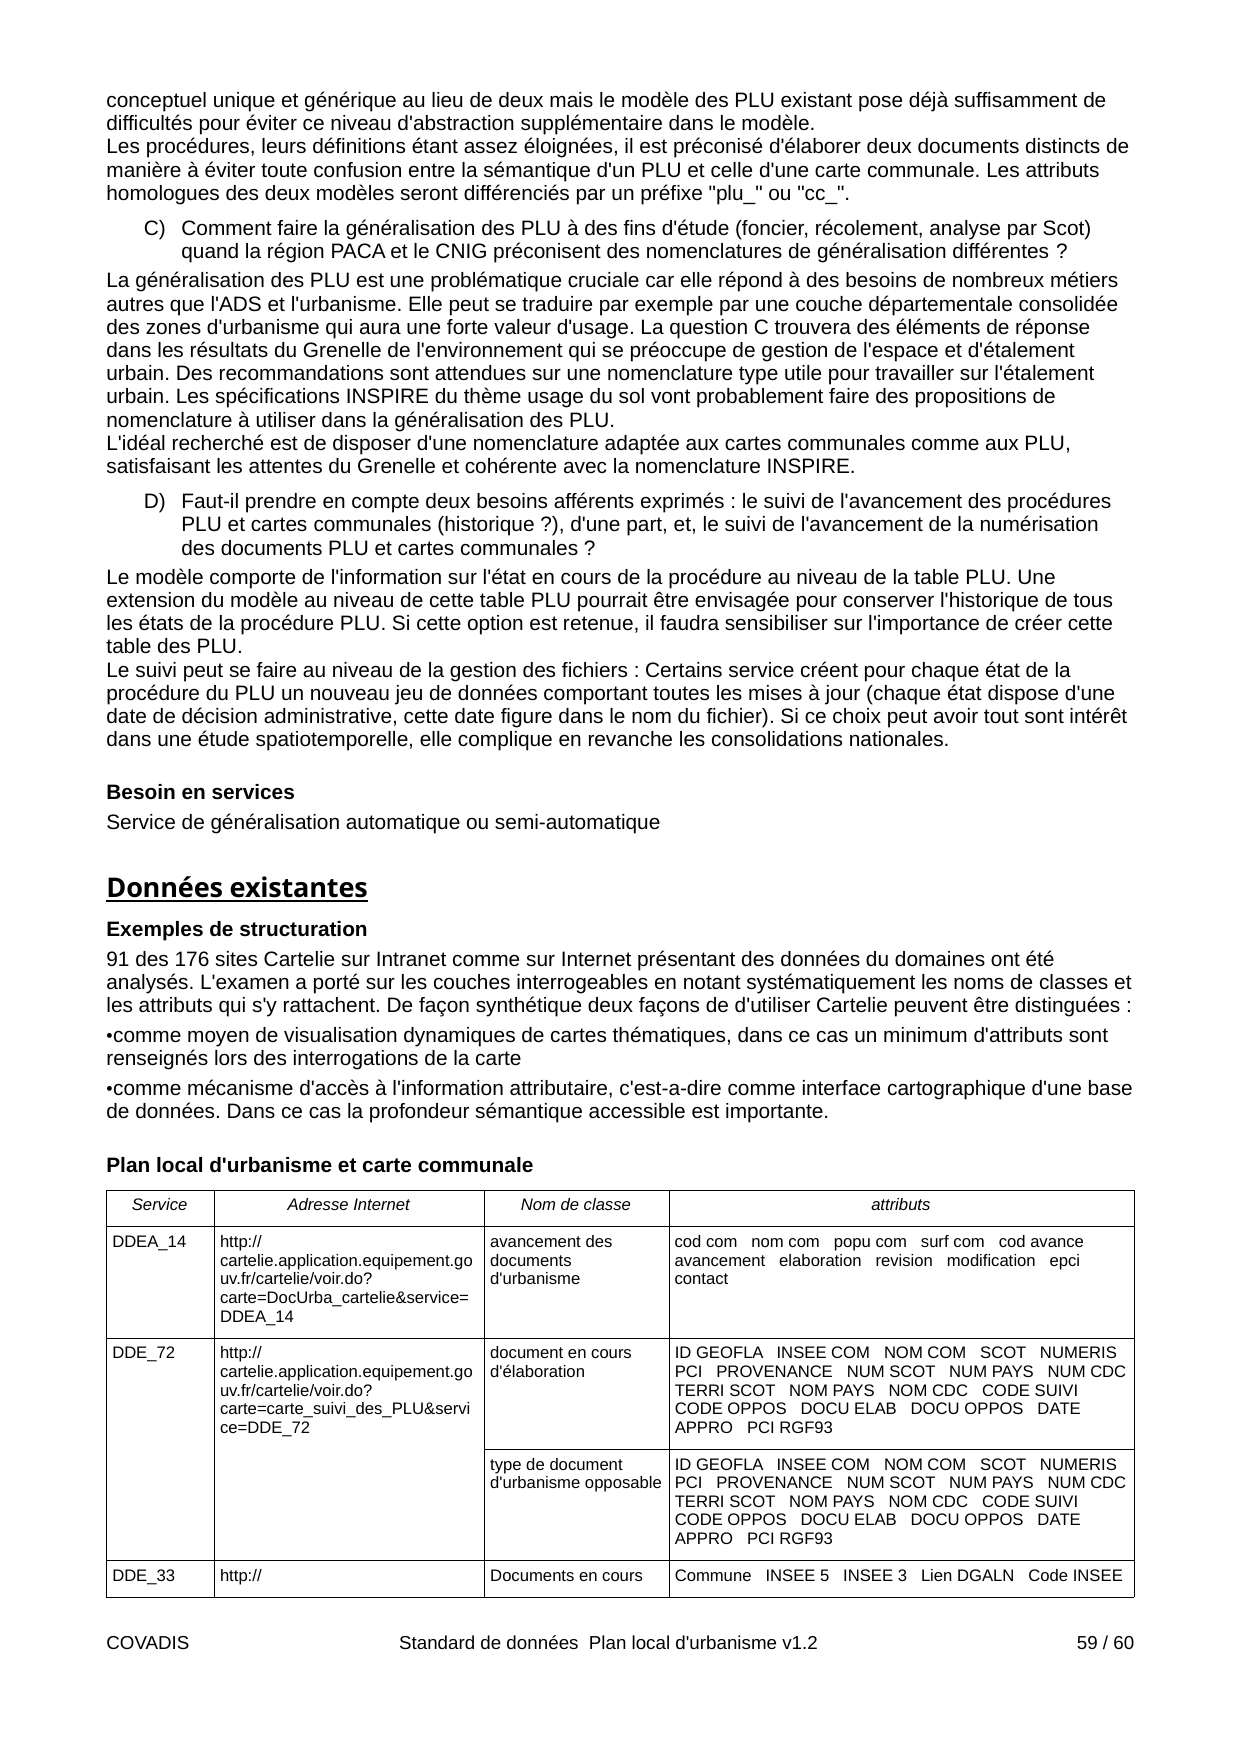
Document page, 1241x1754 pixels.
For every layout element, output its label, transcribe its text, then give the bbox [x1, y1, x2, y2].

table_cell http:// [215, 1561, 484, 1597]
table_cell http://cartelie.application.equipement.gouv.fr/cartelie/voir.do?carte=DocUrba_cartelie&service=DDEA_14 [215, 1227, 484, 1338]
table_header Adresse Internet [215, 1191, 484, 1226]
text Exemples de structuration [106, 917, 1134, 941]
list Comment faire la généralisation des PLU à des fins d'étude (foncier, récolement, analyse par Scot) quand la région PACA et le CNIG préconisent des nomenclatures de généralisation différentes ? [144, 216, 1134, 263]
text Les procédures, leurs définitions étant assez éloignées, il est préconisé d'élaborer deux documents distincts de manière à éviter toute confusion entre la sémantique d'un PLU et celle d'une carte communale. Les attributs homologues des deux modèles seront différenciés par un préfixe "plu_" ou "cc_". [106, 135, 1134, 205]
table_cell cod com nom com popu com surf com cod avance avancement elaboration revision modification epci contact [670, 1227, 1134, 1338]
list Faut-il prendre en compte deux besoins afférents exprimés : le suivi de l'avancement des procédures PLU et cartes communales (historique ?), d'une part, et, le suivi de l'avancement de la numérisation des documents PLU et cartes communales ? [144, 490, 1134, 559]
text L'idéal recherché est de disposer d'une nomenclature adaptée aux cartes communales comme aux PLU, satisfaisant les attentes du Grenelle et cohérente avec la nomenclature INSPIRE. [106, 431, 1134, 478]
list comme mécanisme d'accès à l'information attributaire, c'est-a-dire comme interface cartographique d'une base de données. Dans ce cas la profondeur sémantique accessible est importante. [106, 1076, 1134, 1123]
table_cell DDEA_14 [107, 1227, 214, 1338]
text La généralisation des PLU est une problématique cruciale car elle répond à des besoins de nombreux métiers autres que l'ADS et l'urbanisme. Elle peut se traduire par exemple par une couche départementale consolidée des zones d'urbanisme qui aura une forte valeur d'usage. La question C trouvera des éléments de réponse dans les résultats du Grenelle de l'environnement qui se préoccupe de gestion de l'espace et d'étalement urbain. Des recommandations sont attendues sur une nomenclature type utile pour travailler sur l'étalement urbain. Les spécifications INSPIRE du thème usage du sol vont probablement faire des propositions de nomenclature à utiliser dans la généralisation des PLU. [106, 269, 1134, 431]
table_header attributs [670, 1191, 1134, 1226]
table_header Service [107, 1191, 214, 1226]
text conceptuel unique et générique au lieu de deux mais le modèle des PLU existant pose déjà suffisamment de difficultés pour éviter ce niveau d'abstraction supplémentaire dans le modèle. [106, 88, 1134, 135]
text Le modèle comporte de l'information sur l'état en cours de la procédure au niveau de la table PLU. Une extension du modèle au niveau de cette table PLU pourrait être envisagée pour conserver l'historique de tous les états de la procédure PLU. Si cette option est retenue, il faudra sensibiliser sur l'importance de créer cette table des PLU. [106, 565, 1134, 658]
text Service de généralisation automatique ou semi-automatique [106, 811, 1134, 834]
table_cell DDE_72 [107, 1339, 214, 1560]
text Le suivi peut se faire au niveau de la gestion des fichiers : Certains service créent pour chaque état de la procédure du PLU un nouveau jeu de données comportant toutes les mises à jour (chaque état dispose d'une date de décision administrative, cette date figure dans le nom du fichier). Si ce choix peut avoir tout sont intérêt dans une étude spatiotemporelle, elle complique en revanche les consolidations nationales. [106, 658, 1134, 751]
table_cell http://cartelie.application.equipement.gouv.fr/cartelie/voir.do?carte=carte_suivi_des_PLU&service=DDE_72 [215, 1339, 484, 1560]
table_header Commune INSEE 5 INSEE 3 Lien DGALN Code INSEE [670, 1561, 1134, 1597]
table_header Documents en cours [485, 1561, 669, 1597]
table_header document en cours d'élaboration [485, 1339, 669, 1449]
text Besoin en services [106, 781, 1134, 804]
table_cell ID GEOFLA INSEE COM NOM COM SCOT NUMERIS PCI PROVENANCE NUM SCOT NUM PAYS NUM CDC TERRI SCOT NOM PAYS NOM CDC CODE SUIVI CODE OPPOS DOCU ELAB DOCU OPPOS DATE APPRO PCI RGF93 [670, 1450, 1134, 1560]
list comme moyen de visualisation dynamiques de cartes thématiques, dans ce cas un minimum d'attributs sont renseignés lors des interrogations de la carte [106, 1023, 1134, 1070]
table_cell type de document d'urbanisme opposable [485, 1450, 669, 1560]
table_header Nom de classe [485, 1191, 669, 1226]
table_cell avancement des documents d'urbanisme [485, 1227, 669, 1338]
text 91 des 176 sites Cartelie sur Intranet comme sur Internet présentant des données du domaines ont été analysés. L'examen a porté sur les couches interrogeables en notant systématiquement les noms de classes et les attributs qui s'y rattachent. De façon synthétique deux façons de d'utiliser Cartelie peuvent être distinguées : [106, 947, 1134, 1017]
table_header ID GEOFLA INSEE COM NOM COM SCOT NUMERIS PCI PROVENANCE NUM SCOT NUM PAYS NUM CDC TERRI SCOT NOM PAYS NOM CDC CODE SUIVI CODE OPPOS DOCU ELAB DOCU OPPOS DATE APPRO PCI RGF93 [670, 1339, 1134, 1449]
subtitle Plan local d'urbanisme et carte communale [106, 1154, 1134, 1177]
table_cell DDE_33 [107, 1561, 214, 1597]
subtitle Données existantes [106, 869, 1134, 906]
